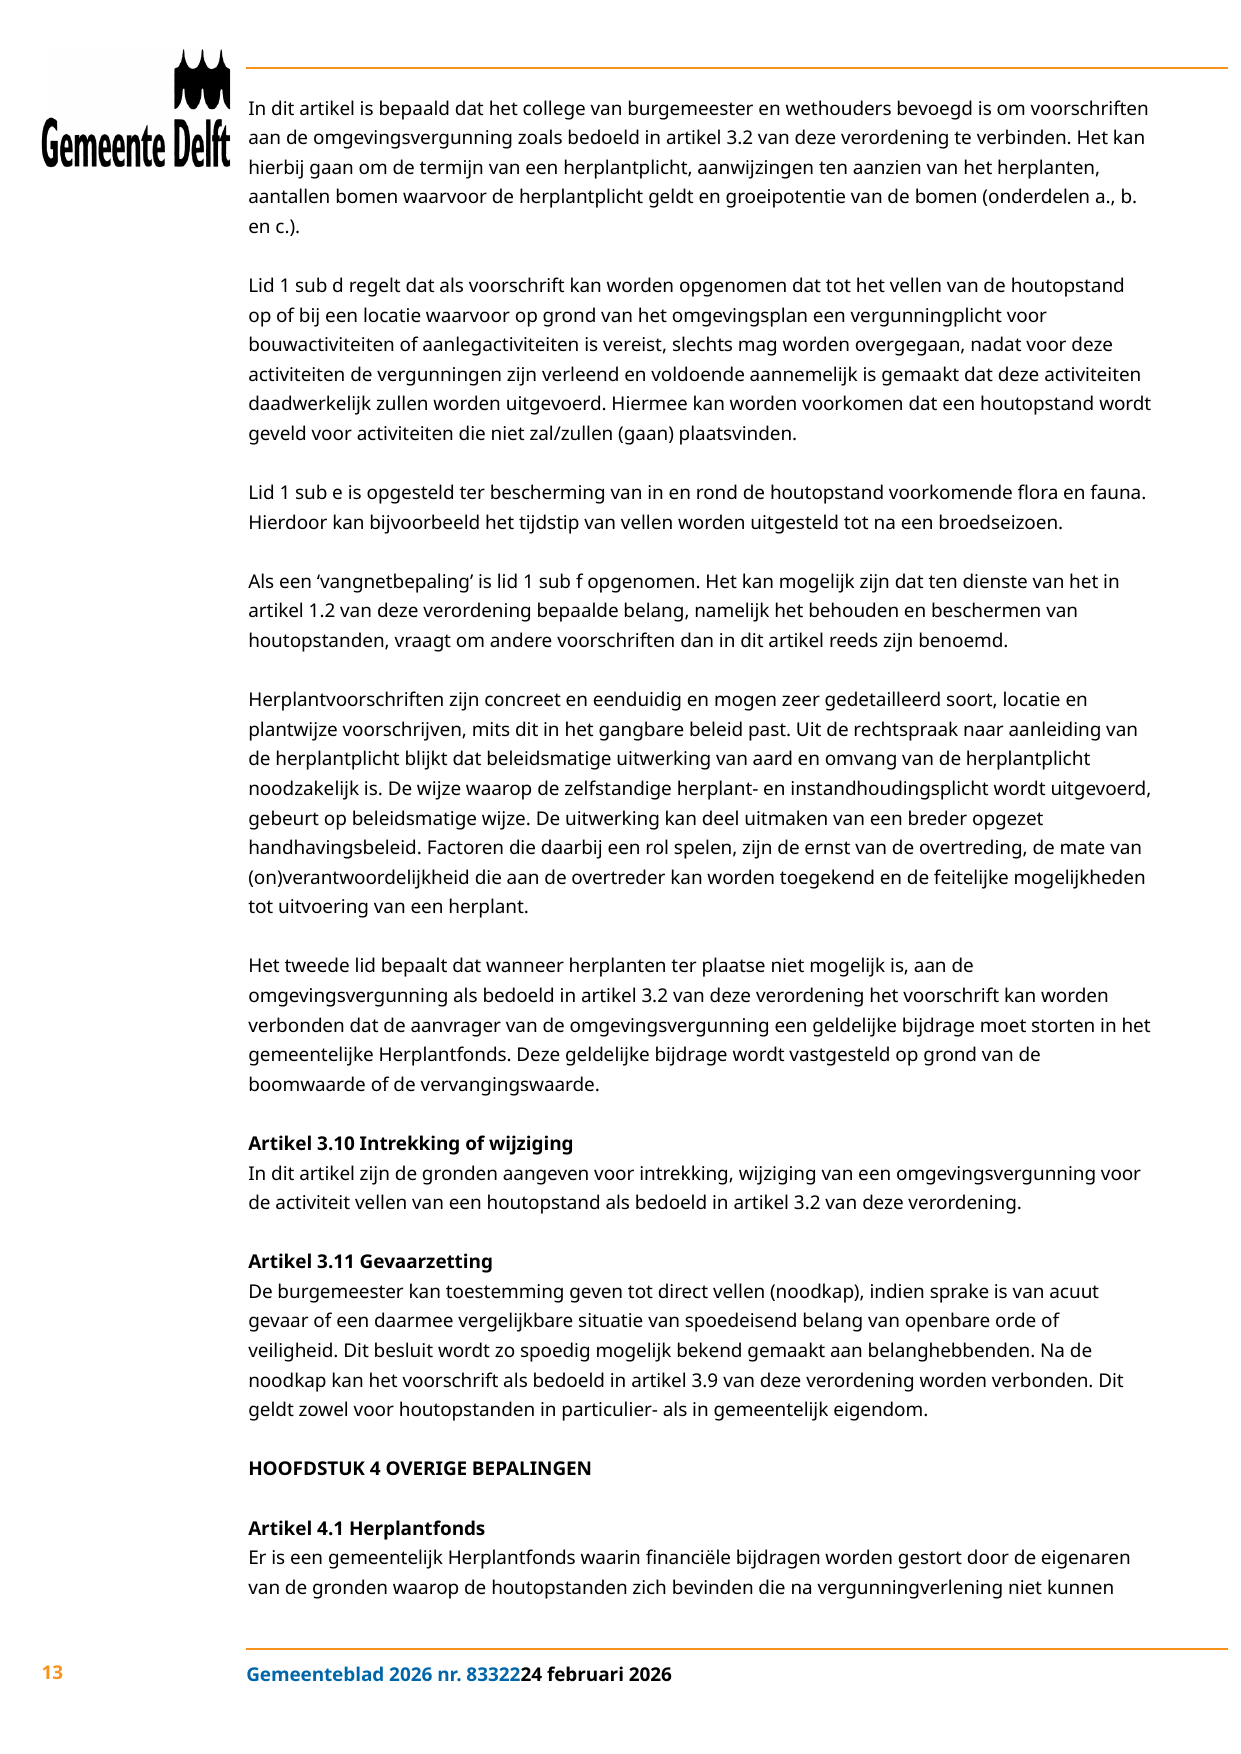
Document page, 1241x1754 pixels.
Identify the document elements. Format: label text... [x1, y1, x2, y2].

text Als een ‘vangnetbepaling’ is lid 1 sub f opgenomen. Het kan mogelijk zijn dat ten dienste van het in artikel 1.2 van deze verordening bepaalde belang, namelijk het behouden en beschermen van houtopstanden, vraagt om andere voorschriften dan in dit artikel reeds zijn benoemd. [248, 568, 1152, 653]
text Lid 1 sub e is opgesteld ter bescherming van in en rond de houtopstand voorkomende flora en fauna. Hierdoor kan bijvoorbeeld het tijdstip van vellen worden uitgesteld tot na een broedseizoen. [248, 479, 1152, 535]
text In dit artikel zijn de gronden aangeven voor intrekking, wijziging van een omgevingsvergunning voor de activiteit vellen van een houtopstand als bedoeld in artikel 3.2 van deze verordening. [248, 1160, 1152, 1215]
text De burgemeester kan toestemming geven tot direct vellen (noodkap), indien sprake is van acuut gevaar of een daarmee vergelijkbare situatie van spoedeisend belang van openbare orde of veiligheid. Dit besluit wordt zo spoedig mogelijk bekend gemaakt aan belanghebbenden. Na de noodkap kan het voorschrift als bedoeld in artikel 3.9 van deze verordening worden verbonden. Dit geldt zowel voor houtopstanden in particulier- als in gemeentelijk eigendom. [248, 1278, 1152, 1422]
text Herplantvoorschriften zijn concreet en eenduidig en mogen zeer gedetailleerd soort, locatie en plantwijze voorschrijven, mits dit in het gangbare beleid past. Uit de rechtspraak naar aanleiding van de herplantplicht blijkt dat beleidsmatige uitwerking van aard en omvang van de herplantplicht noodzakelijk is. De wijze waarop de zelfstandige herplant- en instandhoudingsplicht wordt uitgevoerd, gebeurt op beleidsmatige wijze. De uitwerking kan deel uitmaken van een breder opgezet handhavingsbeleid. Factoren die daarbij een rol spelen, zijn de ernst van de overtreding, de mate van (on)verantwoordelijkheid die aan de overtreder kan worden toegekend en de feitelijke mogelijkheden tot uitvoering van een herplant. [248, 686, 1152, 919]
picture [41, 47, 231, 172]
text Artikel 3.11 Gevaarzetting [248, 1248, 1152, 1274]
text Er is een gemeentelijk Herplantfonds waarin financiële bijdragen worden gestort door de eigenaren van de gronden waarop de houtopstanden zich bevinden die na vergunningverlening niet kunnen [248, 1544, 1152, 1600]
text Artikel 3.10 Intrekking of wijziging [248, 1130, 1152, 1156]
text Artikel 4.1 Herplantfonds [248, 1515, 1152, 1541]
text In dit artikel is bepaald dat het college van burgemeester en wethouders bevoegd is om voorschriften aan de omgevingsvergunning zoals bedoeld in artikel 3.2 van deze verordening te verbinden. Het kan hierbij gaan om de termijn van een herplantplicht, aanwijzingen ten aanzien van het herplanten, aantallen bomen waarvoor de herplantplicht geldt en groeipotentie van de bomen (onderdelen a., b. en c.). [248, 95, 1152, 239]
text HOOFDSTUK 4 OVERIGE BEPALINGEN [248, 1456, 1152, 1481]
text Lid 1 sub d regelt dat als voorschrift kan worden opgenomen dat tot het vellen van de houtopstand op of bij een locatie waarvoor op grond van het omgevingsplan een vergunningplicht voor bouwactiviteiten of aanlegactiviteiten is vereist, slechts mag worden overgegaan, nadat voor deze activiteiten de vergunningen zijn verleend en voldoende aannemelijk is gemaakt dat deze activiteiten daadwerkelijk zullen worden uitgevoerd. Hiermee kan worden voorkomen dat een houtopstand wordt geveld voor activiteiten die niet zal/zullen (gaan) plaatsvinden. [248, 272, 1152, 446]
text Het tweede lid bepaalt dat wanneer herplanten ter plaatse niet mogelijk is, aan de omgevingsvergunning als bedoeld in artikel 3.2 van deze verordening het voorschrift kan worden verbonden dat de aanvrager van de omgevingsvergunning een geldelijke bijdrage moet storten in het gemeentelijke Herplantfonds. Deze geldelijke bijdrage wordt vastgesteld op grond van de boomwaarde of de vervangingswaarde. [248, 953, 1152, 1097]
